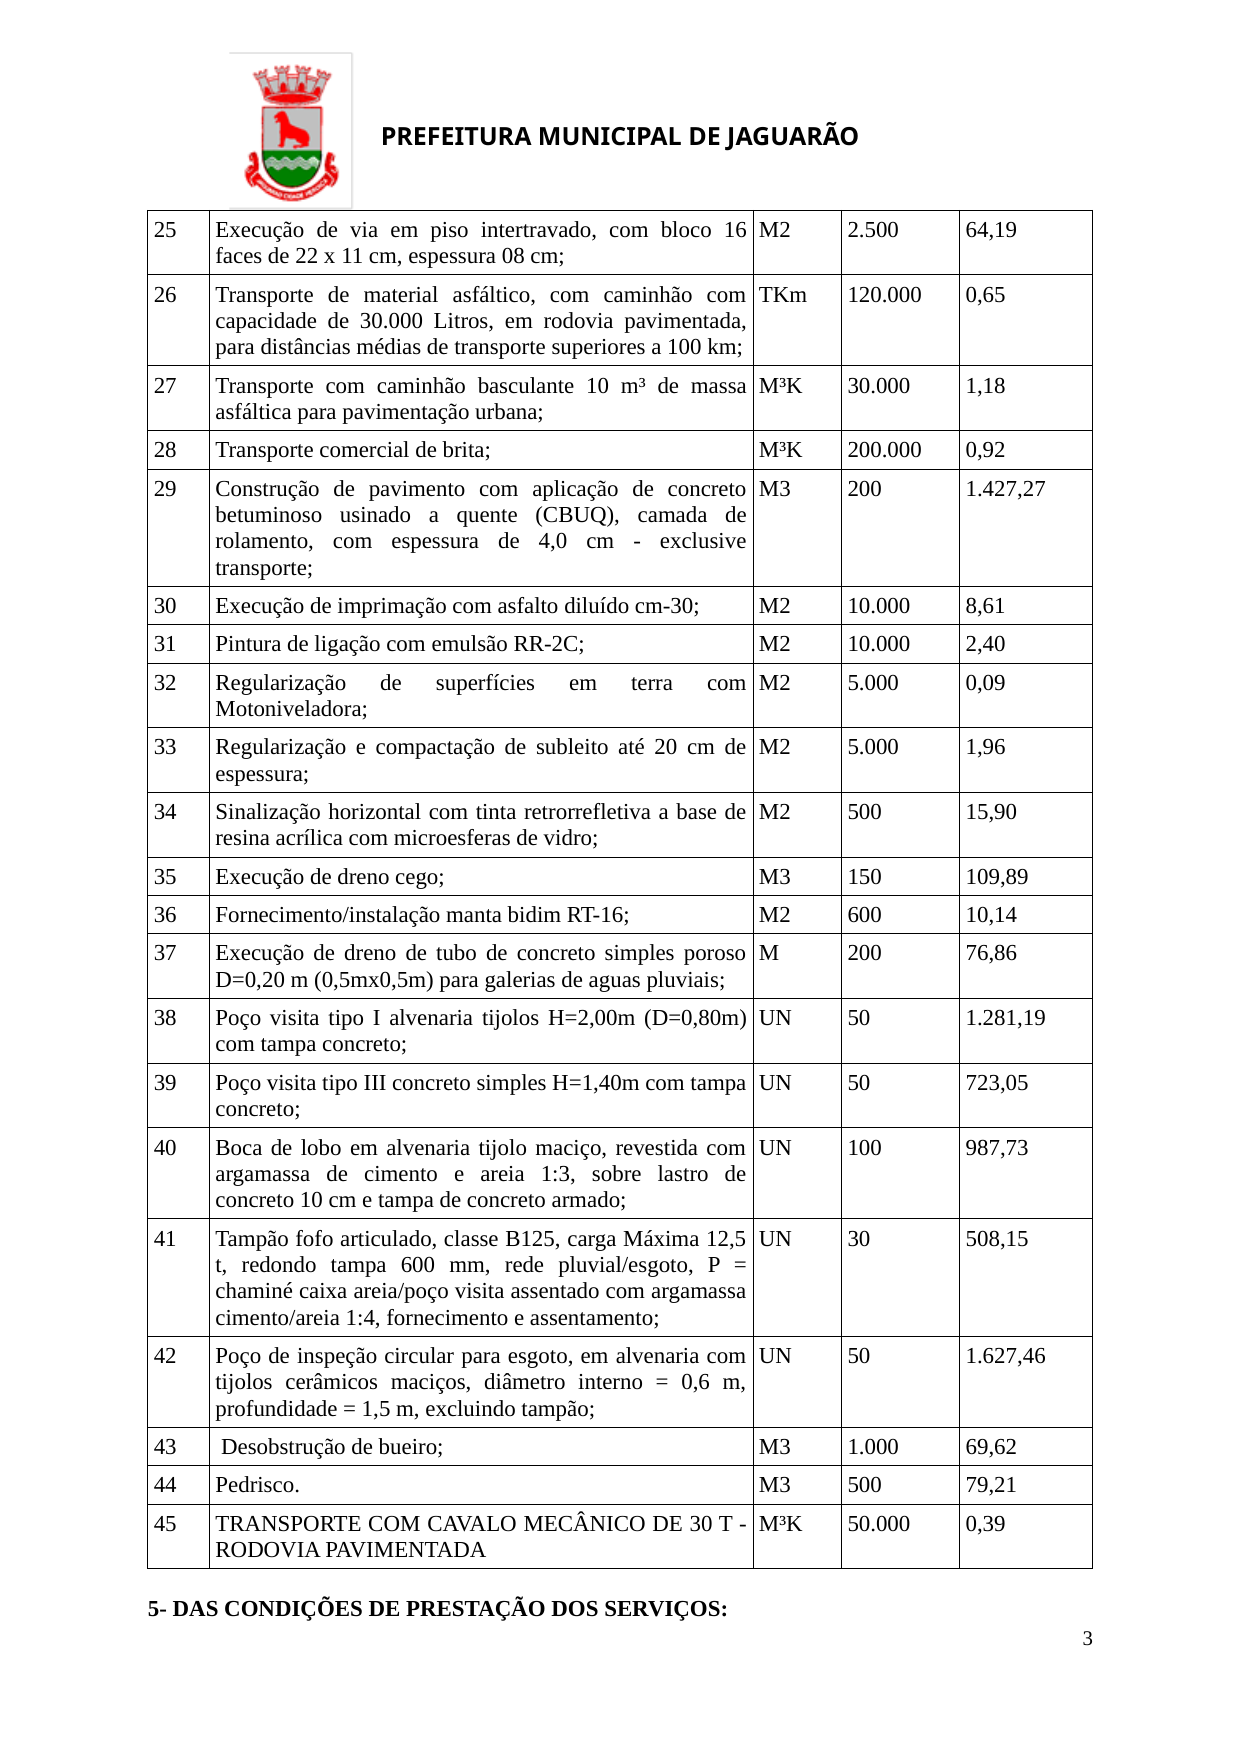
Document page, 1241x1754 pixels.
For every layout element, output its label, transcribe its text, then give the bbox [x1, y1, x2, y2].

table_cell 25 [148, 211, 209, 274]
table_cell 41 [148, 1219, 209, 1336]
table_cell 500 [842, 793, 959, 857]
table_cell Poço visita tipo I alvenaria tijolos H=2,00m (D=0,80m) com tampa concreto; [210, 999, 753, 1063]
table_cell 45 [148, 1505, 209, 1568]
table_cell M2 [754, 728, 841, 792]
table_cell 64,19 [960, 211, 1092, 274]
table_cell 10.000 [842, 625, 959, 662]
table_cell 1.000 [842, 1428, 959, 1465]
table_cell 29 [148, 470, 209, 586]
table_cell Transporte comercial de brita; [210, 431, 753, 468]
table_cell 40 [148, 1128, 209, 1218]
table_cell 69,62 [960, 1428, 1092, 1465]
table_cell 76,86 [960, 934, 1092, 998]
table_cell 200.000 [842, 431, 959, 468]
table_cell 31 [148, 625, 209, 662]
table_cell Poço visita tipo III concreto simples H=1,40m com tampa concreto; [210, 1064, 753, 1127]
table_cell 43 [148, 1428, 209, 1465]
table_cell M³K [754, 1505, 841, 1568]
table_cell Execução de dreno cego; [210, 858, 753, 895]
table_cell 33 [148, 728, 209, 792]
table_cell M3 [754, 858, 841, 895]
table_cell 50 [842, 999, 959, 1063]
table_cell 50 [842, 1337, 959, 1427]
table_cell Transporte de material asfáltico, com caminhão com capacidade de 30.000 Litros, em rodovia pavimentada, para distâncias médias de transporte superiores a 100 km; [210, 275, 753, 365]
table_cell 0,39 [960, 1505, 1092, 1568]
table_cell 30 [148, 587, 209, 624]
table_cell 10,14 [960, 896, 1092, 933]
table_cell M2 [754, 625, 841, 662]
table_cell 36 [148, 896, 209, 933]
table_cell 2.500 [842, 211, 959, 274]
table_cell M2 [754, 896, 841, 933]
table_cell 0,65 [960, 275, 1092, 365]
table_cell UN [754, 1064, 841, 1127]
table_cell 1.627,46 [960, 1337, 1092, 1427]
table_cell 723,05 [960, 1064, 1092, 1127]
table_cell 500 [842, 1466, 959, 1503]
table_cell 150 [842, 858, 959, 895]
table_cell Sinalização horizontal com tinta retrorrefletiva a base de resina acrílica com microesferas de vidro; [210, 793, 753, 857]
table_cell 1.281,19 [960, 999, 1092, 1063]
table_cell M³K [754, 366, 841, 430]
table_cell 39 [148, 1064, 209, 1127]
table_cell Execução de dreno de tubo de concreto simples poroso D=0,20 m (0,5mx0,5m) para galerias de aguas pluviais; [210, 934, 753, 998]
table_cell 200 [842, 470, 959, 586]
table_cell Pedrisco. [210, 1466, 753, 1503]
table_cell 15,90 [960, 793, 1092, 857]
table_cell 987,73 [960, 1128, 1092, 1218]
table_cell 1,18 [960, 366, 1092, 430]
table_cell 0,92 [960, 431, 1092, 468]
table_cell 35 [148, 858, 209, 895]
table_cell 1.427,27 [960, 470, 1092, 586]
table_cell 1,96 [960, 728, 1092, 792]
table_cell UN [754, 1219, 841, 1336]
table_cell 5.000 [842, 664, 959, 727]
table_cell TKm [754, 275, 841, 365]
table_cell 79,21 [960, 1466, 1092, 1503]
table_cell UN [754, 1337, 841, 1427]
table_cell 508,15 [960, 1219, 1092, 1336]
table_cell M2 [754, 793, 841, 857]
table_cell Construção de pavimento com aplicação de concreto betuminoso usinado a quente (CBUQ), camada de rolamento, com espessura de 4,0 cm - exclusive transporte; [210, 470, 753, 586]
table_cell 200 [842, 934, 959, 998]
table_cell Pintura de ligação com emulsão RR-2C; [210, 625, 753, 662]
table_cell M2 [754, 211, 841, 274]
table_cell 30 [842, 1219, 959, 1336]
table_cell 10.000 [842, 587, 959, 624]
table_cell Execução de via em piso intertravado, com bloco 16 faces de 22 x 11 cm, espessura 08 cm; [210, 211, 753, 274]
table_cell Transporte com caminhão basculante 10 m³ de massa asfáltica para pavimentação urbana; [210, 366, 753, 430]
table_cell M³K [754, 431, 841, 468]
table_cell TRANSPORTE COM CAVALO MECÂNICO DE 30 T - RODOVIA PAVIMENTADA [210, 1505, 753, 1568]
table_cell M [754, 934, 841, 998]
table_cell 0,09 [960, 664, 1092, 727]
text 5- DAS CONDIÇÕES DE PRESTAÇÃO DOS SERVIÇOS: [148, 1595, 1093, 1621]
table_cell 50.000 [842, 1505, 959, 1568]
table_cell Poço de inspeção circular para esgoto, em alvenaria com tijolos cerâmicos maciços, diâmetro interno = 0,6 m, profundidade = 1,5 m, excluindo tampão; [210, 1337, 753, 1427]
table_cell UN [754, 999, 841, 1063]
table_cell 100 [842, 1128, 959, 1218]
table_cell 34 [148, 793, 209, 857]
table_cell Boca de lobo em alvenaria tijolo maciço, revestida com argamassa de cimento e areia 1:3, sobre lastro de concreto 10 cm e tampa de concreto armado; [210, 1128, 753, 1218]
table_cell 42 [148, 1337, 209, 1427]
table_cell 2,40 [960, 625, 1092, 662]
table_cell 109,89 [960, 858, 1092, 895]
table_cell 5.000 [842, 728, 959, 792]
table_cell M3 [754, 470, 841, 586]
table_cell Tampão fofo articulado, classe B125, carga Máxima 12,5 t, redondo tampa 600 mm, rede pluvial/esgoto, P = chaminé caixa areia/poço visita assentado com argamassa cimento/areia 1:4, fornecimento e assentamento; [210, 1219, 753, 1336]
table_cell Regularização de superfícies em terra com Motoniveladora; [210, 664, 753, 727]
table_cell Desobstrução de bueiro; [210, 1428, 753, 1465]
table_cell 26 [148, 275, 209, 365]
table_cell 27 [148, 366, 209, 430]
table_cell Regularização e compactação de subleito até 20 cm de espessura; [210, 728, 753, 792]
table_cell 120.000 [842, 275, 959, 365]
table_cell M2 [754, 664, 841, 727]
table_cell 44 [148, 1466, 209, 1503]
table_cell 28 [148, 431, 209, 468]
table_cell 30.000 [842, 366, 959, 430]
table_cell 8,61 [960, 587, 1092, 624]
table_cell Execução de imprimação com asfalto diluído cm-30; [210, 587, 753, 624]
table_cell M3 [754, 1466, 841, 1503]
table_cell 600 [842, 896, 959, 933]
table_cell 32 [148, 664, 209, 727]
table_cell 37 [148, 934, 209, 998]
table_cell M2 [754, 587, 841, 624]
table_cell UN [754, 1128, 841, 1218]
table_cell M3 [754, 1428, 841, 1465]
table_cell Fornecimento/instalação manta bidim RT-16; [210, 896, 753, 933]
table_cell 38 [148, 999, 209, 1063]
table_cell 50 [842, 1064, 959, 1127]
